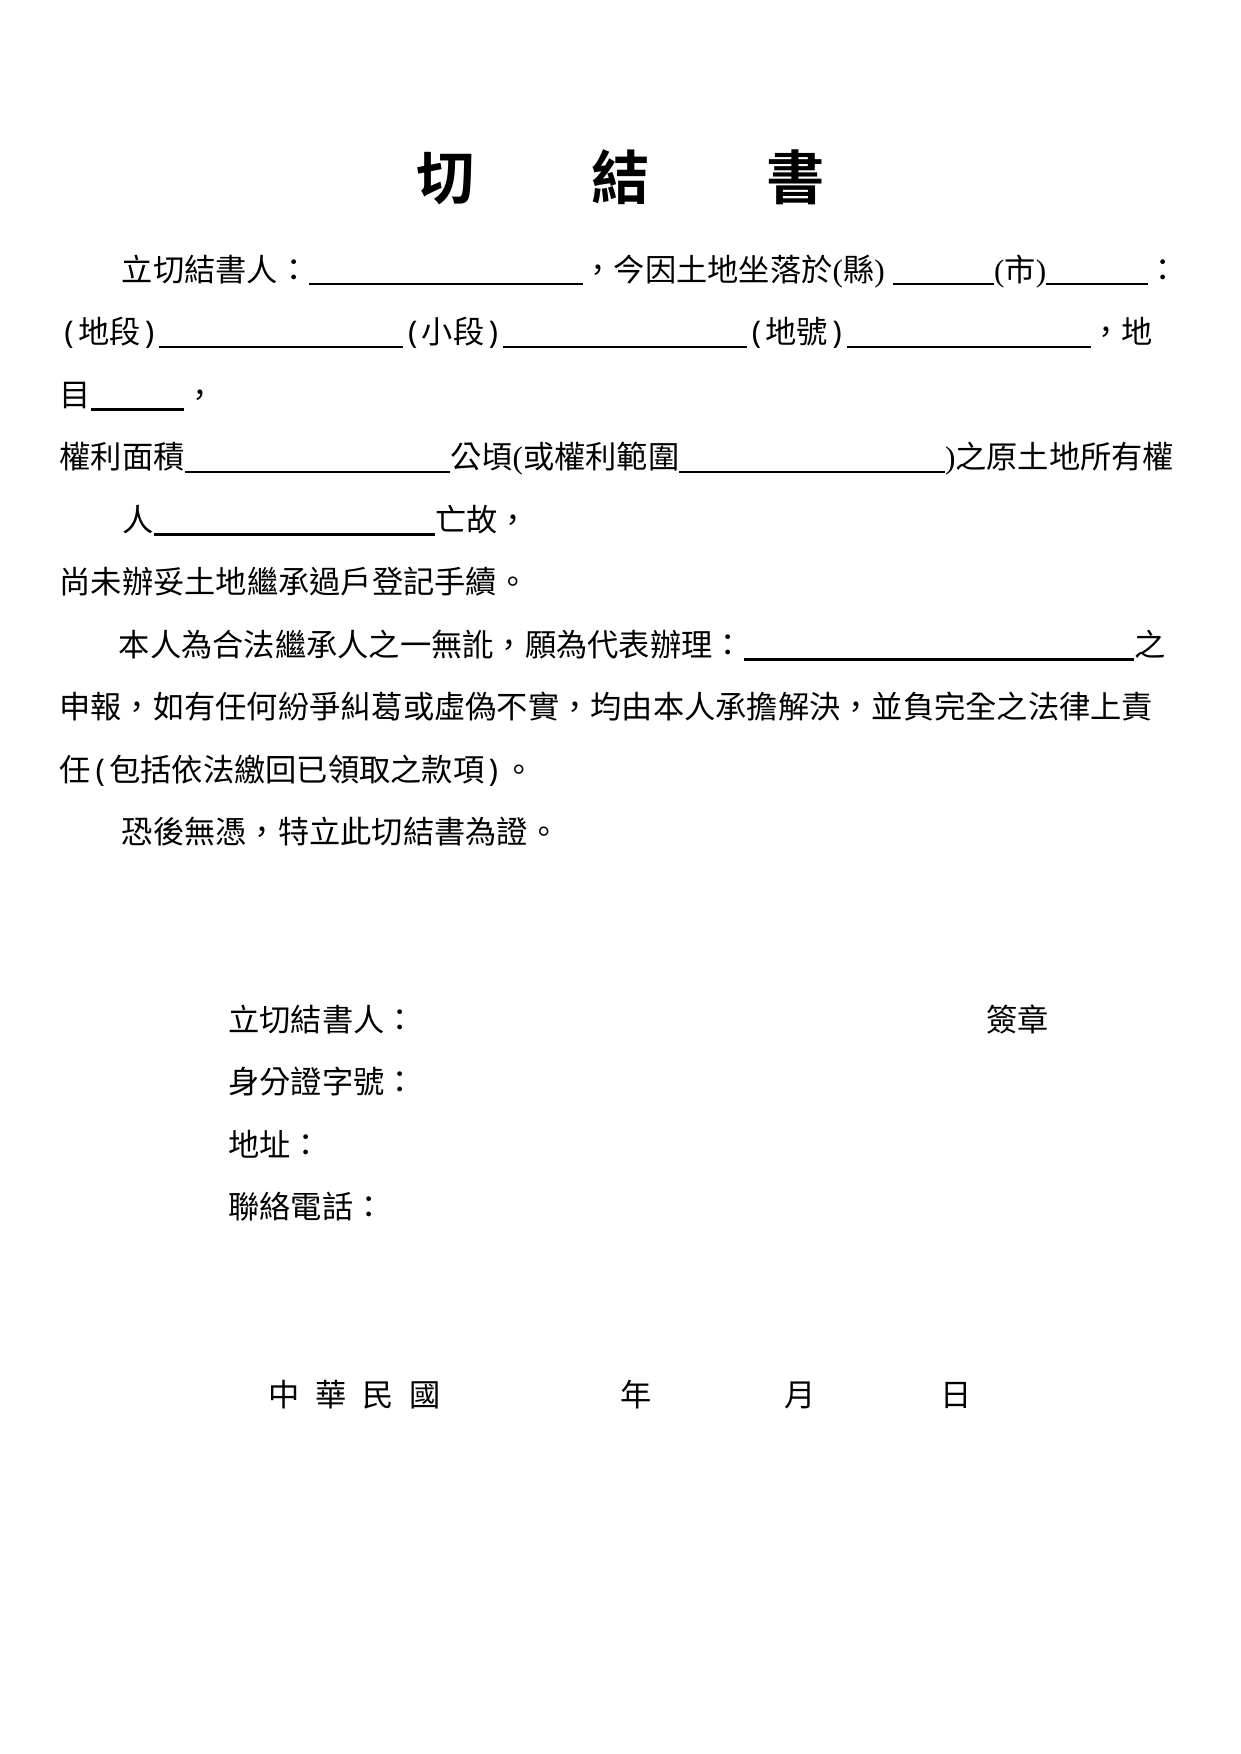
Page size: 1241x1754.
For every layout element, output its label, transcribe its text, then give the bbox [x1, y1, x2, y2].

text 身分證字號： [228, 1038, 1181, 1101]
text 申報，如有任何紛爭糾葛或虛偽不實，均由本人承擔解決，並負完全之法律上責任(包括依法繳回已領取之款項)。 [59, 663, 1181, 788]
text 本人為合法繼承人之一無訛，願為代表辦理： 之 [72, 601, 1181, 663]
text 地址： [228, 1101, 1181, 1163]
text 切 結 書 [59, 101, 1181, 226]
text 尚未辦妥土地繼承過戶登記手續。 [59, 538, 1181, 601]
text 權利面積 公頃(或權利範圍 )之原土地所有權人 亡故， [59, 413, 1181, 538]
text 聯絡電話： [228, 1163, 1181, 1226]
text 中 華 民 國 年 月 日 [59, 1351, 1181, 1413]
text (地段) (小段) (地號) ，地目 ， [59, 288, 1181, 413]
text 立切結書人： ，今因土地坐落於(縣) (市) ： [59, 226, 1181, 288]
text 恐後無憑，特立此切結書為證。 [59, 788, 1181, 851]
text 立切結書人： 簽章 [228, 976, 1181, 1038]
